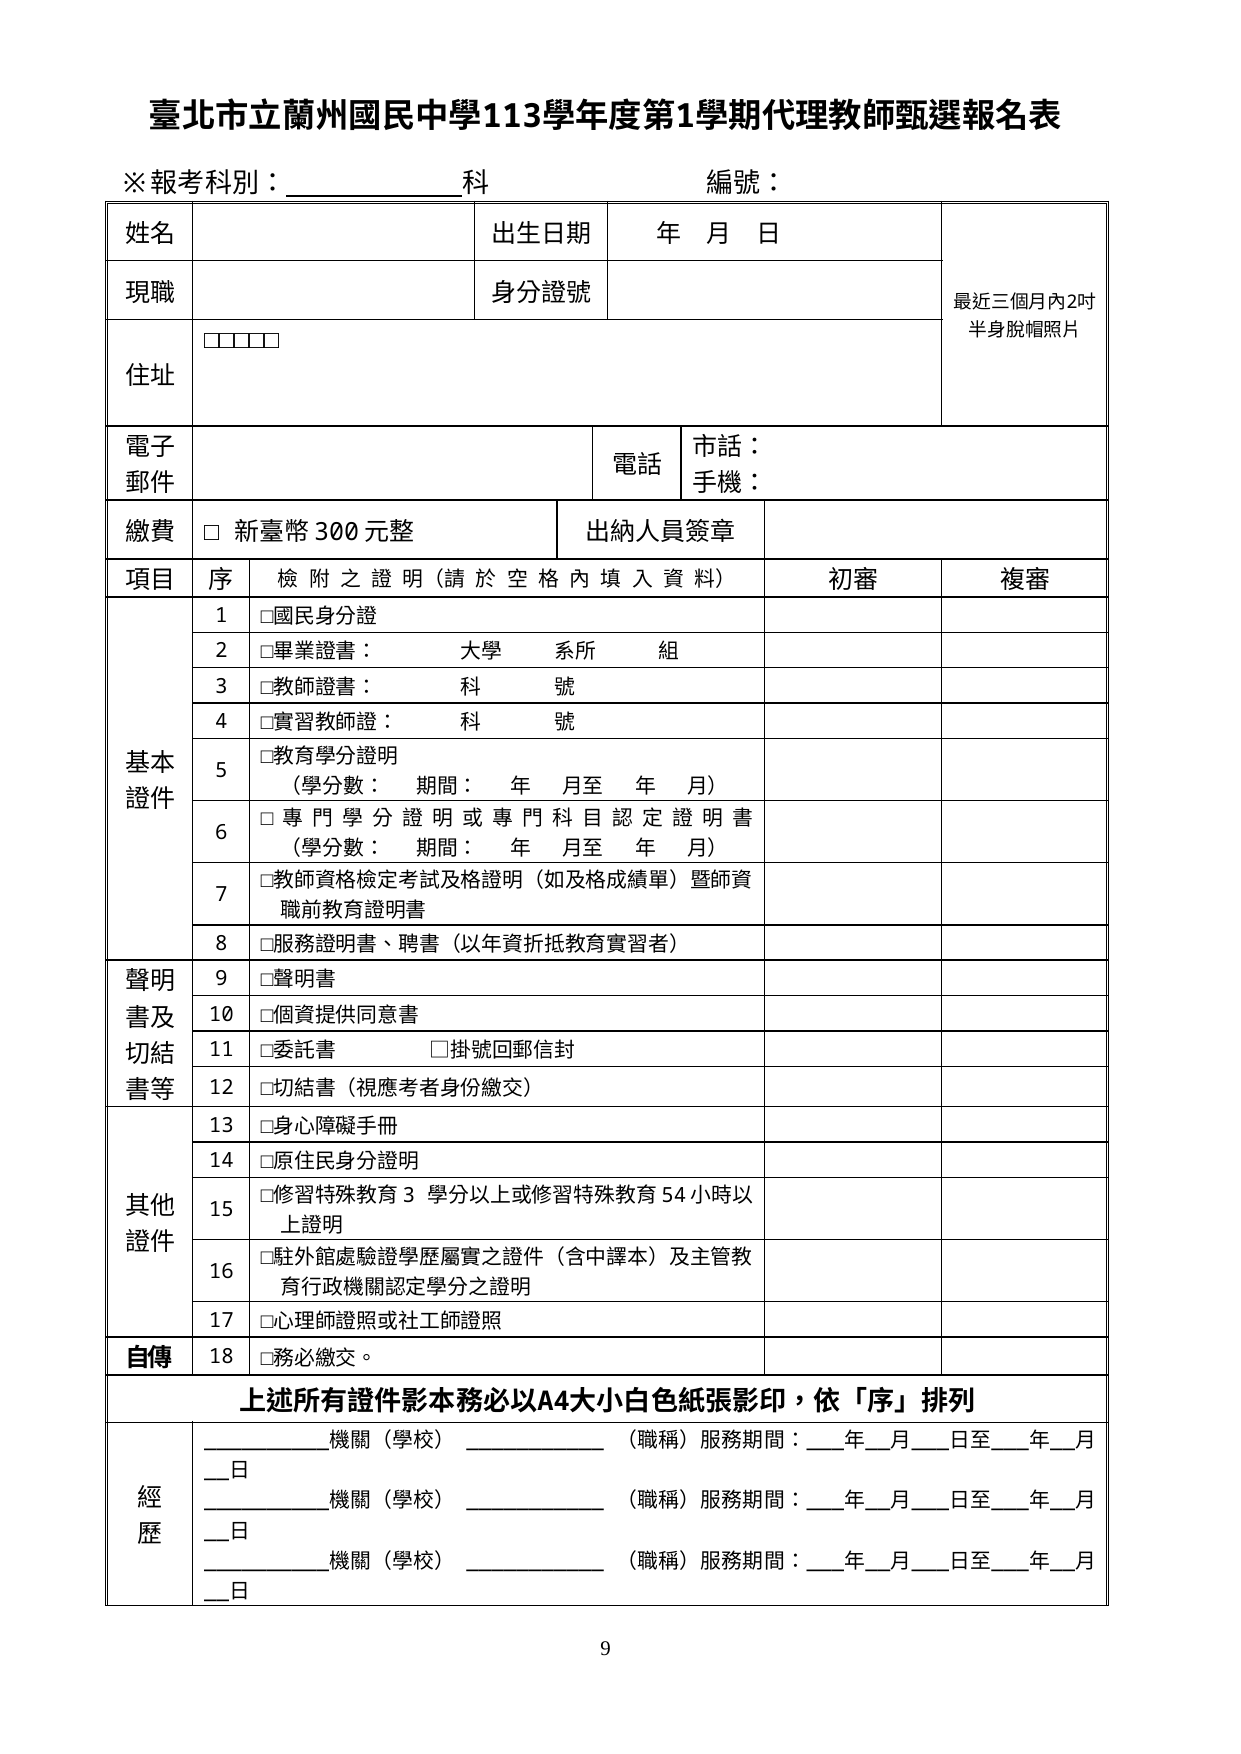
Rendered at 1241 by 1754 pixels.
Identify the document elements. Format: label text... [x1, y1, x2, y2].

table_cell 15 [193, 1178, 249, 1239]
table_cell [942, 739, 1106, 800]
table_header [193, 204, 474, 260]
table_cell [765, 1143, 941, 1177]
table_cell [765, 1067, 941, 1106]
table_cell □原住民身分證明 [250, 1143, 764, 1177]
table_cell □教育學分證明 （學分數： 期間： 年 月至 年 月） [250, 739, 764, 800]
table_cell □實習教師證： 科 號 [250, 704, 764, 738]
table_cell [765, 633, 941, 667]
table_cell 繳費 [108, 501, 192, 558]
table_cell 現職 [108, 261, 192, 319]
table_cell 上述所有證件影本務必以A4大小白色紙張影印，依「序」排列 [108, 1376, 1106, 1421]
table_cell 8 [193, 926, 249, 959]
table_cell 電話 [593, 427, 680, 499]
table_cell [942, 801, 1106, 862]
table_cell □國民身分證 [250, 598, 764, 631]
table_cell 11 [193, 1032, 249, 1066]
table_cell [193, 427, 592, 499]
table_cell □ 新臺幣300元整 [193, 501, 556, 558]
table_cell [942, 1338, 1106, 1374]
table_cell [765, 961, 941, 995]
table_cell [765, 501, 1106, 558]
table_cell [765, 1338, 941, 1374]
table_cell [765, 801, 941, 862]
table_cell [765, 1302, 941, 1336]
table_cell [942, 1240, 1106, 1301]
table_cell [765, 739, 941, 800]
table_cell [765, 1107, 941, 1141]
table_cell [765, 598, 941, 631]
table_cell 9 [193, 961, 249, 995]
table_cell □委託書 □掛號回郵信封 [250, 1032, 764, 1066]
table_cell [942, 1067, 1106, 1106]
table_cell 4 [193, 704, 249, 738]
table_cell 自傳 [108, 1338, 192, 1374]
subtitle 臺北市立蘭州國民中學113學年度第1學期代理教師甄選報名表 [118, 89, 1092, 137]
table_cell □聲明書 [250, 961, 764, 995]
table_cell [608, 261, 941, 319]
table_cell □服務證明書、聘書（以年資折抵教育實習者） [250, 926, 764, 959]
table_cell 聲明 書及 切結 書等 [108, 961, 192, 1106]
table_cell [942, 1032, 1106, 1066]
table_cell 2 [193, 633, 249, 667]
table_cell 基本 證件 [108, 598, 192, 959]
table_cell □畢業證書： 大學 系所 組 [250, 633, 764, 667]
table_cell [765, 1240, 941, 1301]
table_cell 其他 證件 [108, 1107, 192, 1336]
table_cell 5 [193, 739, 249, 800]
table_cell □駐外館處驗證學歷屬實之證件（含中譯本）及主管教育行政機關認定學分之證明 [250, 1240, 764, 1301]
table_cell 12 [193, 1067, 249, 1106]
table_cell 複審 [942, 560, 1106, 596]
table_cell □務必繳交。 [250, 1338, 764, 1374]
table_cell [942, 1302, 1106, 1336]
table_cell [942, 961, 1106, 995]
table_cell □身心障礙手冊 [250, 1107, 764, 1141]
table_cell 10 [193, 996, 249, 1030]
table_cell [942, 1107, 1106, 1141]
table_cell 電子郵件 [108, 427, 192, 499]
table_cell □心理師證照或社工師證照 [250, 1302, 764, 1336]
table_cell [765, 926, 941, 959]
table_cell 檢 附 之 證 明（請 於 空 格 內 填 入 資 料） [250, 560, 764, 596]
table_cell [765, 704, 941, 738]
table_cell 14 [193, 1143, 249, 1177]
table_cell □教師證書： 科 號 [250, 668, 764, 702]
table_header 最近三個月內2吋 半身脫帽照片 [942, 204, 1106, 425]
table_cell 經 歷 [108, 1423, 192, 1605]
table_cell [765, 863, 941, 924]
table_cell 16 [193, 1240, 249, 1301]
table_cell 17 [193, 1302, 249, 1336]
table_cell [942, 1178, 1106, 1239]
table_cell 7 [193, 863, 249, 924]
table_cell □教師資格檢定考試及格證明（如及格成績單）暨師資職前教育證明書 [250, 863, 764, 924]
table_cell [765, 1032, 941, 1066]
table_header 年 月 日 [608, 204, 941, 260]
table_cell □切結書（視應考者身份繳交） [250, 1067, 764, 1106]
table_cell □□□□□ [193, 320, 941, 425]
table_cell [942, 996, 1106, 1030]
table_cell [942, 633, 1106, 667]
table_cell [942, 598, 1106, 631]
table_cell 出納人員簽章 [558, 501, 764, 558]
table_cell 住址 [108, 320, 192, 425]
table_cell □修習特殊教育3 學分以上或修習特殊教育54小時以上證明 [250, 1178, 764, 1239]
table_cell [765, 668, 941, 702]
table_cell 身分證號 [475, 261, 607, 319]
table_cell [942, 1143, 1106, 1177]
table_cell 序 [193, 560, 249, 596]
table_cell 市話： 手機： [682, 427, 1106, 499]
text ※報考科別： 科 編號： [118, 161, 1092, 201]
table_header 出生日期 [475, 204, 607, 260]
table_cell [942, 863, 1106, 924]
table_cell □專門學分證明或專門科目認定證明書 （學分數： 期間： 年 月至 年 月） [250, 801, 764, 862]
table_cell 6 [193, 801, 249, 862]
table_cell [942, 668, 1106, 702]
table_cell 1 [193, 598, 249, 631]
table_header 姓名 [108, 204, 192, 260]
table_cell [942, 926, 1106, 959]
table_cell [193, 261, 474, 319]
table_cell □個資提供同意書 [250, 996, 764, 1030]
table_cell 3 [193, 668, 249, 702]
table_cell 初審 [765, 560, 941, 596]
table_cell [942, 704, 1106, 738]
table_cell __________機關（學校） ___________ （職稱）服務期間：___年__月___日至___年__月__日 __________機關（學校） ___________ （職稱）服務期間：___年__月___日至___年__月__日 __________機關（學校） ___________ （職稱）服務期間：___年__月___日至___年__月__日 [193, 1423, 1106, 1605]
table_cell 13 [193, 1107, 249, 1141]
table_cell 項目 [108, 560, 192, 596]
table_cell 18 [193, 1338, 249, 1374]
table_cell [765, 996, 941, 1030]
table_cell [765, 1178, 941, 1239]
